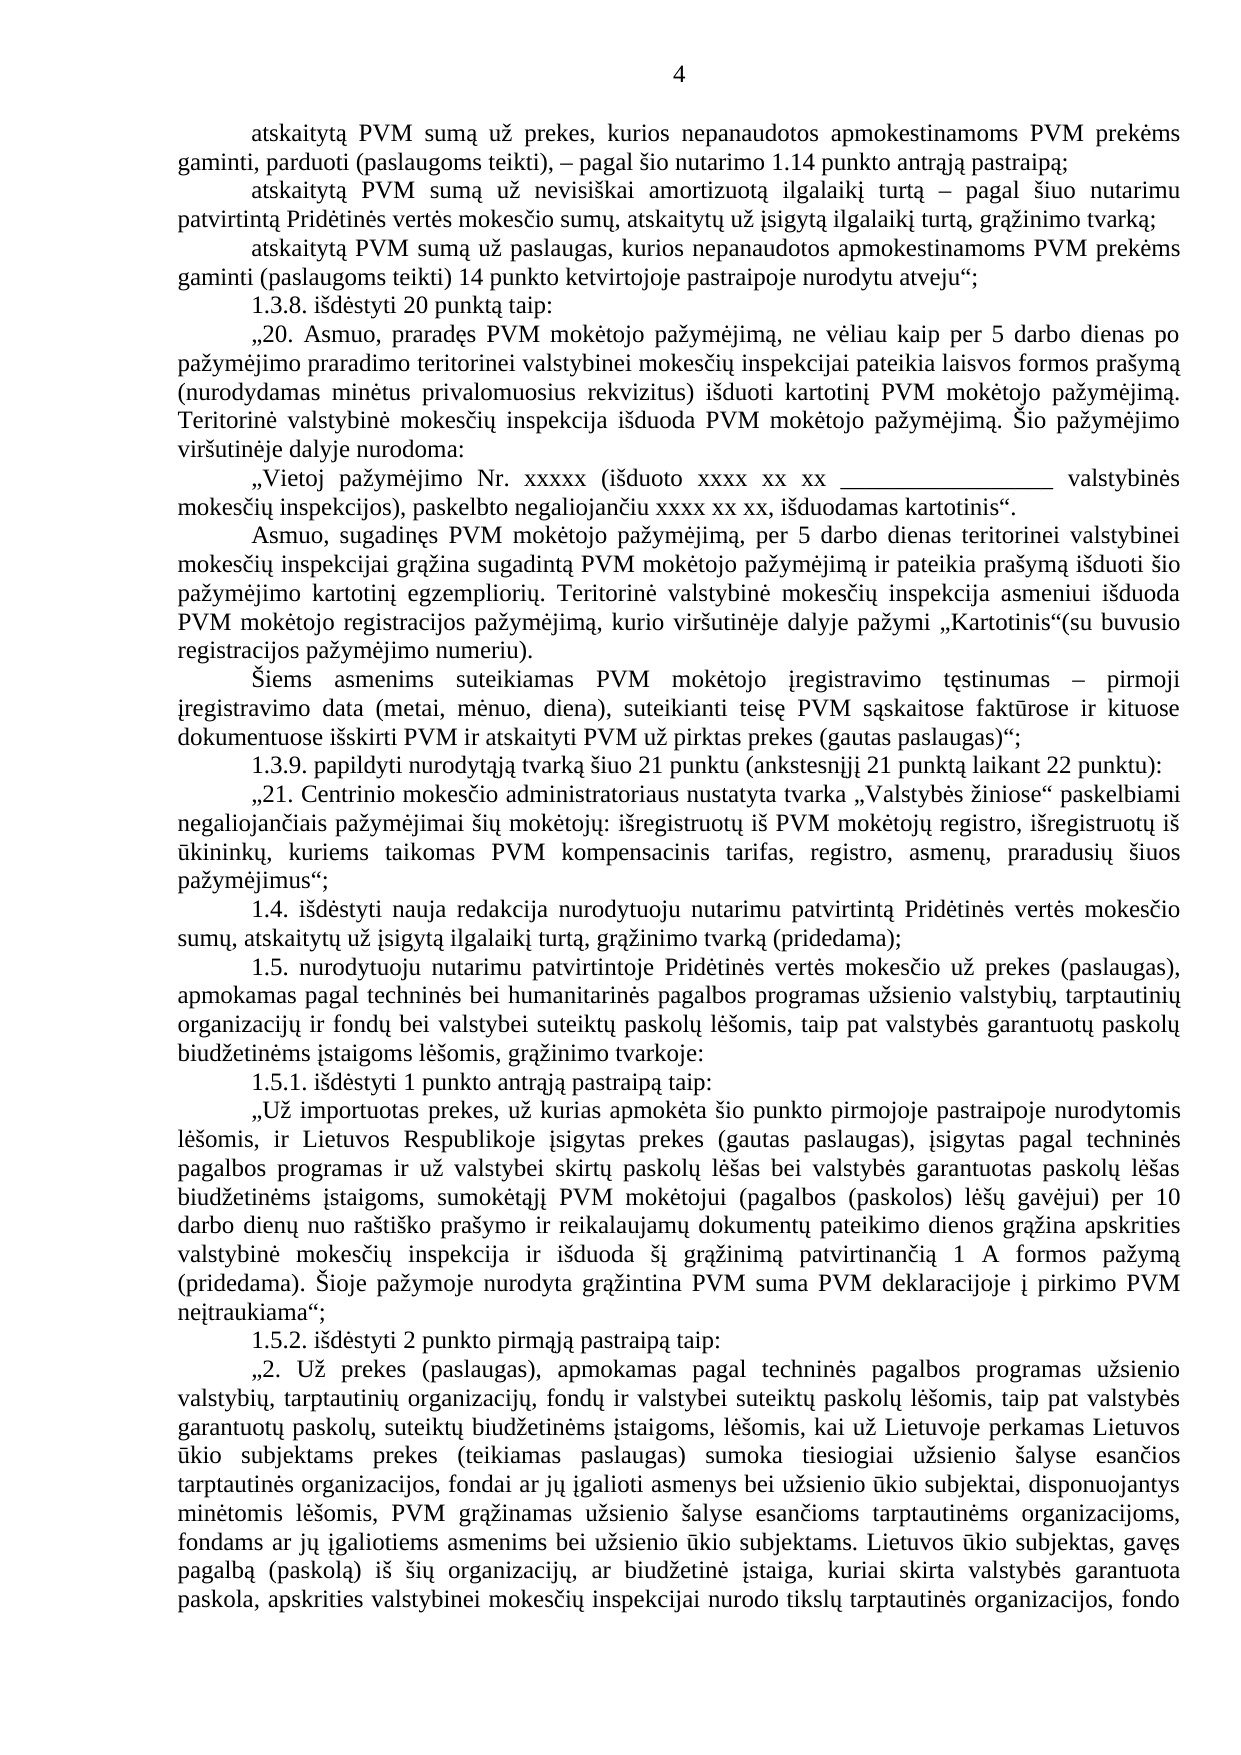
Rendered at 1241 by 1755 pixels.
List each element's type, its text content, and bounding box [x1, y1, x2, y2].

text 1.5.1. išdėstyti 1 punkto antrąją pastraipą taip: [177, 1067, 1181, 1096]
text „20. Asmuo, praradęs PVM mokėtojo pažymėjimą, ne vėliau kaip per 5 darbo dienas po pažymėjimo praradimo teritorinei valstybinei mokesčių inspekcijai pateikia laisvos formos prašymą (nurodydamas minėtus privalomuosius rekvizitus) išduoti kartotinį PVM mokėtojo pažymėjimą. Teritorinė valstybinė mokesčių inspekcija išduoda PVM mokėtojo pažymėjimą. Šio pažymėjimo viršutinėje dalyje nurodoma: [177, 319, 1181, 463]
text atskaitytą PVM sumą už nevisiškai amortizuotą ilgalaikį turtą – pagal šiuo nutarimu patvirtintą Pridėtinės vertės mokesčio sumų, atskaitytų už įsigytą ilgalaikį turtą, grąžinimo tvarką; [177, 176, 1181, 233]
text „Vietoj pažymėjimo Nr. xxxxx (išduoto xxxx xx xx _________________ valstybinės mokesčių inspekcijos), paskelbto negaliojančiu xxxx xx xx, išduodamas kartotinis“. [177, 463, 1181, 521]
text Asmuo, sugadinęs PVM mokėtojo pažymėjimą, per 5 darbo dienas teritorinei valstybinei mokesčių inspekcijai grąžina sugadintą PVM mokėtojo pažymėjimą ir pateikia prašymą išduoti šio pažymėjimo kartotinį egzempliorių. Teritorinė valstybinė mokesčių inspekcija asmeniui išduoda PVM mokėtojo registracijos pažymėjimą, kurio viršutinėje dalyje pažymi „Kartotinis“(su buvusio registracijos pažymėjimo numeriu). [177, 521, 1181, 664]
text 1.3.9. papildyti nurodytąją tvarką šiuo 21 punktu (ankstesnįjį 21 punktą laikant 22 punktu): [177, 751, 1181, 779]
text „Už importuotas prekes, už kurias apmokėta šio punkto pirmojoje pastraipoje nurodytomis lėšomis, ir Lietuvos Respublikoje įsigytas prekes (gautas paslaugas), įsigytas pagal techninės pagalbos programas ir už valstybei skirtų paskolų lėšas bei valstybės garantuotas paskolų lėšas biudžetinėms įstaigoms, sumokėtąjį PVM mokėtojui (pagalbos (paskolos) lėšų gavėjui) per 10 darbo dienų nuo raštiško prašymo ir reikalaujamų dokumentų pateikimo dienos grąžina apskrities valstybinė mokesčių inspekcija ir išduoda šį grąžinimą patvirtinančią 1 A formos pažymą (pridedama). Šioje pažymoje nurodyta grąžintina PVM suma PVM deklaracijoje į pirkimo PVM neįtraukiama“; [177, 1096, 1181, 1326]
text atskaitytą PVM sumą už prekes, kurios nepanaudotos apmokestinamoms PVM prekėms gaminti, parduoti (paslaugoms teikti), – pagal šio nutarimo 1.14 punkto antrąją pastraipą; [177, 118, 1181, 176]
text „2. Už prekes (paslaugas), apmokamas pagal techninės pagalbos programas užsienio valstybių, tarptautinių organizacijų, fondų ir valstybei suteiktų paskolų lėšomis, taip pat valstybės garantuotų paskolų, suteiktų biudžetinėms įstaigoms, lėšomis, kai už Lietuvoje perkamas Lietuvos ūkio subjektams prekes (teikiamas paslaugas) sumoka tiesiogiai užsienio šalyse esančios tarptautinės organizacijos, fondai ar jų įgalioti asmenys bei užsienio ūkio subjektai, disponuojantys minėtomis lėšomis, PVM grąžinamas užsienio šalyse esančioms tarptautinėms organizacijoms, fondams ar jų įgaliotiems asmenims bei užsienio ūkio subjektams. Lietuvos ūkio subjektas, gavęs pagalbą (paskolą) iš šių organizacijų, ar biudžetinė įstaiga, kuriai skirta valstybės garantuota paskola, apskrities valstybinei mokesčių inspekcijai nurodo tikslų tarptautinės organizacijos, fondo [177, 1354, 1181, 1613]
text 1.5. nurodytuoju nutarimu patvirtintoje Pridėtinės vertės mokesčio už prekes (paslaugas), apmokamas pagal techninės bei humanitarinės pagalbos programas užsienio valstybių, tarptautinių organizacijų ir fondų bei valstybei suteiktų paskolų lėšomis, taip pat valstybės garantuotų paskolų biudžetinėms įstaigoms lėšomis, grąžinimo tvarkoje: [177, 952, 1181, 1067]
text 1.3.8. išdėstyti 20 punktą taip: [177, 291, 1181, 319]
text „21. Centrinio mokesčio administratoriaus nustatyta tvarka „Valstybės žiniose“ paskelbiami negaliojančiais pažymėjimai šių mokėtojų: išregistruotų iš PVM mokėtojų registro, išregistruotų iš ūkininkų, kuriems taikomas PVM kompensacinis tarifas, registro, asmenų, praradusių šiuos pažymėjimus“; [177, 779, 1181, 894]
text Šiems asmenims suteikiamas PVM mokėtojo įregistravimo tęstinumas – pirmoji įregistravimo data (metai, mėnuo, diena), suteikianti teisę PVM sąskaitose faktūrose ir kituose dokumentuose išskirti PVM ir atskaityti PVM už pirktas prekes (gautas paslaugas)“; [177, 664, 1181, 751]
text 1.5.2. išdėstyti 2 punkto pirmąją pastraipą taip: [177, 1326, 1181, 1354]
text 1.4. išdėstyti nauja redakcija nurodytuoju nutarimu patvirtintą Pridėtinės vertės mokesčio sumų, atskaitytų už įsigytą ilgalaikį turtą, grąžinimo tvarką (pridedama); [177, 894, 1181, 952]
text atskaitytą PVM sumą už paslaugas, kurios nepanaudotos apmokestinamoms PVM prekėms gaminti (paslaugoms teikti) 14 punkto ketvirtojoje pastraipoje nurodytu atveju“; [177, 233, 1181, 291]
